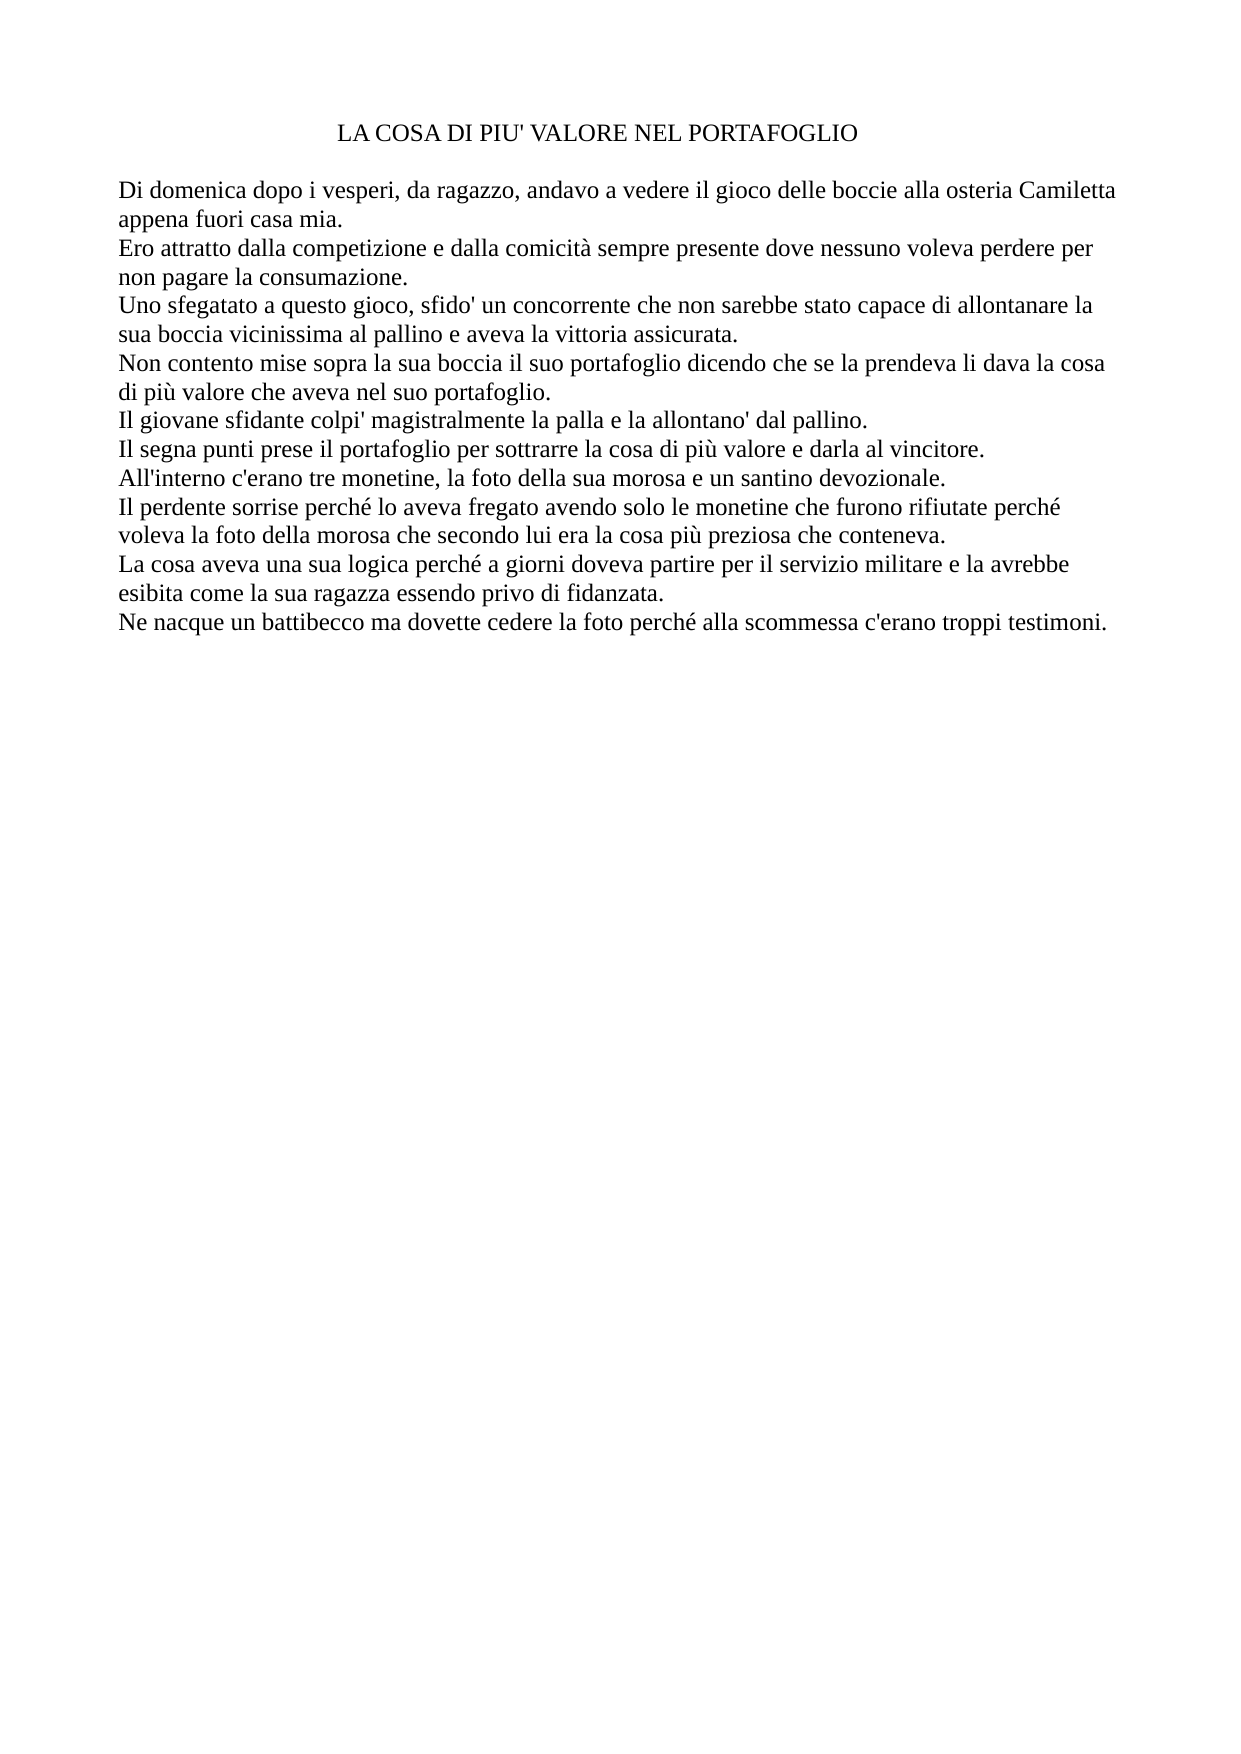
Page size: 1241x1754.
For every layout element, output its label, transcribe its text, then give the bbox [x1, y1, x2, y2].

text Il perdente sorrise perché lo aveva fregato avendo solo le monetine che furono rifiutate perché voleva la foto della morosa che secondo lui era la cosa più preziosa che conteneva. [118, 492, 1122, 549]
text Ne nacque un battibecco ma dovette cedere la foto perché alla scommessa c'erano troppi testimoni. [118, 607, 1122, 636]
text Uno sfegatato a questo gioco, sfido' un concorrente che non sarebbe stato capace di allontanare la sua boccia vicinissima al pallino e aveva la vittoria assicurata. [118, 291, 1122, 348]
text Ero attratto dalla competizione e dalla comicità sempre presente dove nessuno voleva perdere per non pagare la consumazione. [118, 233, 1122, 291]
text Il giovane sfidante colpi' magistralmente la palla e la allontano' dal pallino. [118, 406, 1122, 434]
text Di domenica dopo i vesperi, da ragazzo, andavo a vedere il gioco delle boccie alla osteria Camiletta appena fuori casa mia. [118, 176, 1122, 233]
text All'interno c'erano tre monetine, la foto della sua morosa e un santino devozionale. [118, 463, 1122, 492]
text La cosa aveva una sua logica perché a giorni doveva partire per il servizio militare e la avrebbe esibita come la sua ragazza essendo privo di fidanzata. [118, 549, 1122, 607]
text Non contento mise sopra la sua boccia il suo portafoglio dicendo che se la prendeva li dava la cosa di più valore che aveva nel suo portafoglio. [118, 348, 1122, 406]
text Il segna punti prese il portafoglio per sottrarre la cosa di più valore e darla al vincitore. [118, 434, 1122, 463]
text LA COSA DI PIU' VALORE NEL PORTAFOGLIO [118, 118, 1122, 147]
